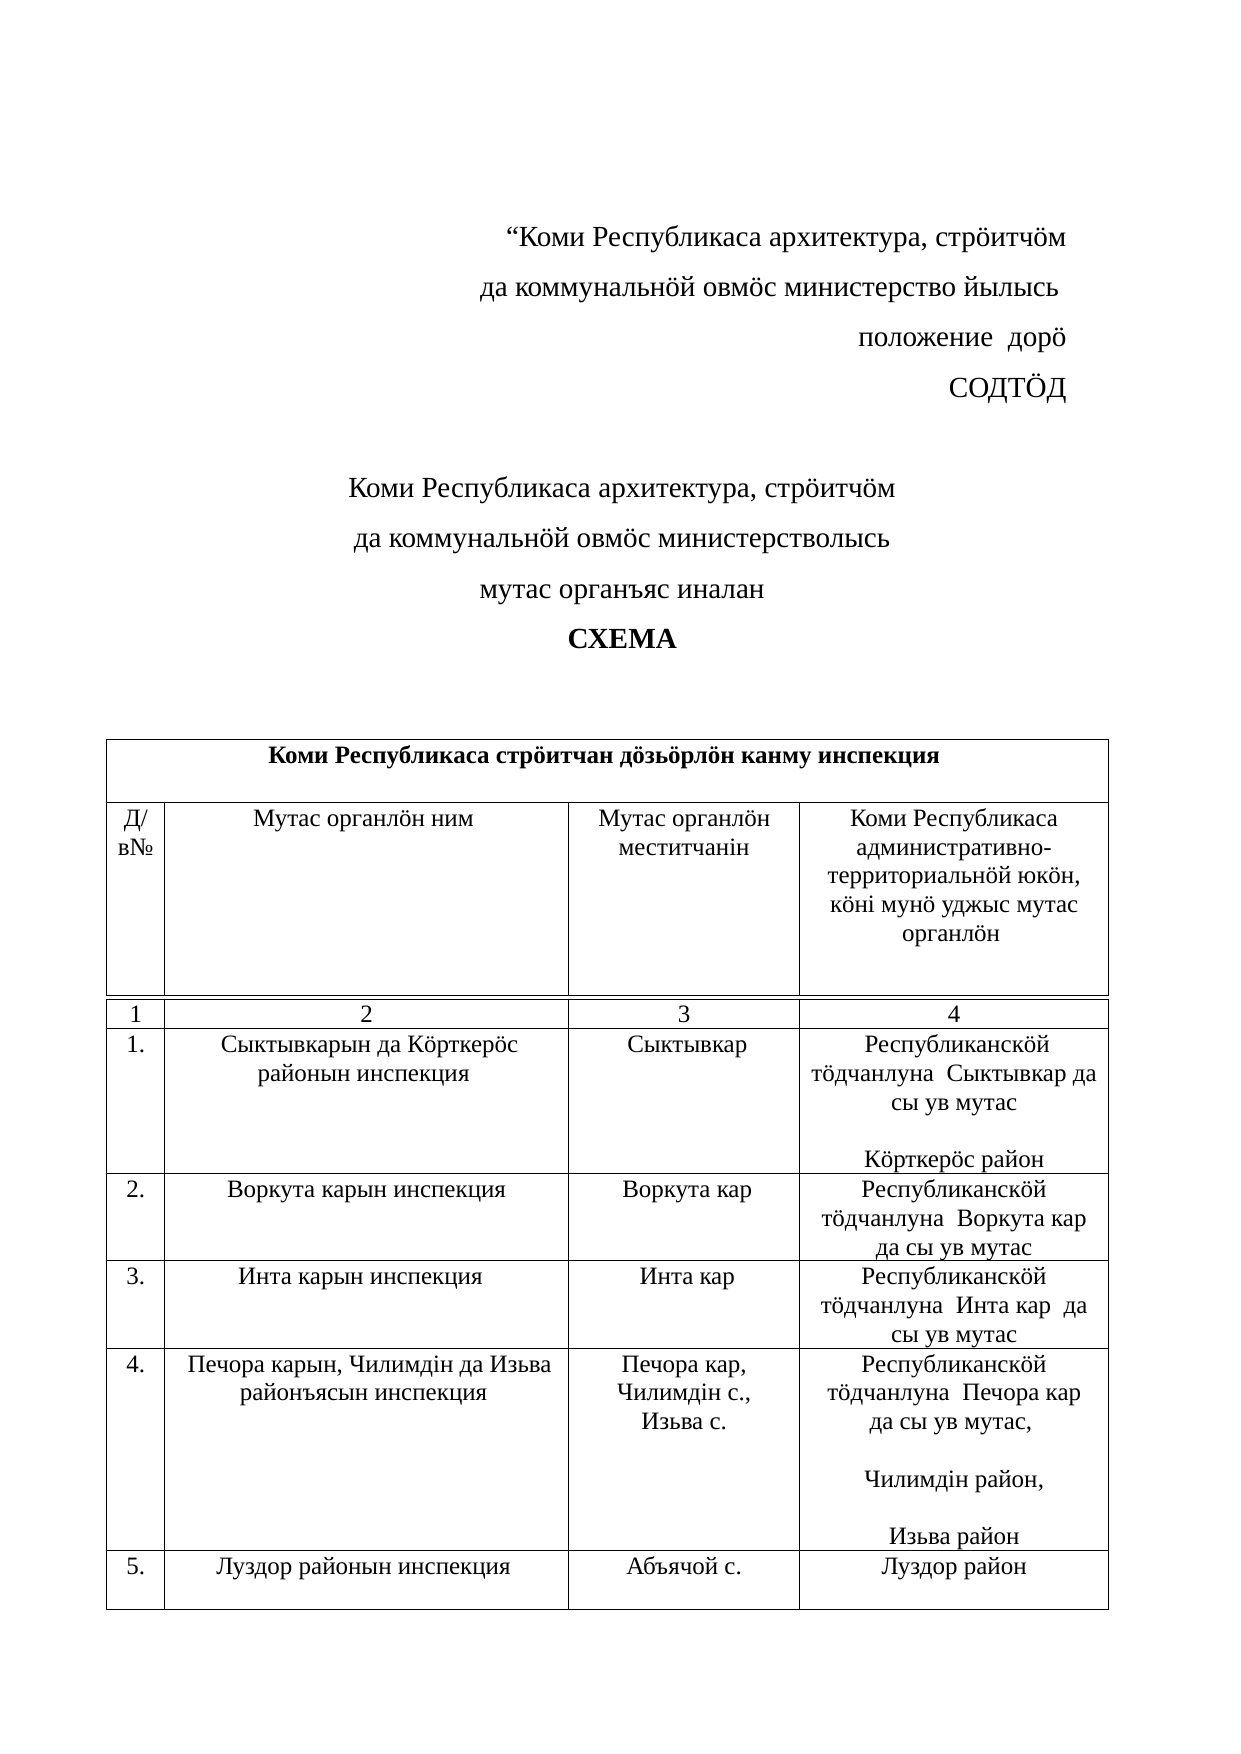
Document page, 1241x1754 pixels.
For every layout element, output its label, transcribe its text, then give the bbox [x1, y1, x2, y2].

text СХЕМА [118, 621, 1066, 655]
table_cell Сыктывкарын да Кӧрткерӧс районын инспекция [165, 1029, 568, 1173]
text да коммунальнӧй овмӧс министерство йылысь [118, 269, 1066, 303]
table_cell Сыктывкар [569, 1029, 799, 1173]
table_cell Луздор районын инспекция [165, 1551, 568, 1608]
table_cell Печора кар, Чилимдін с., Изьва с. [569, 1349, 799, 1550]
table_cell Абъячой с. [569, 1551, 799, 1608]
text СОДТӦД [118, 370, 1066, 403]
text Коми Республикаса архитектура, стрӧитчӧм [118, 470, 1066, 504]
table_cell Республиканскӧй тӧдчанлуна Сыктывкар да сы ув мутас Кӧрткерӧс район [800, 1029, 1108, 1173]
text “Коми Республикаса архитектура, стрӧитчӧм [118, 219, 1066, 252]
table_cell Воркута кар [569, 1174, 799, 1260]
table_cell Д/в№ [107, 803, 164, 995]
table_header 4 [800, 1000, 1108, 1028]
table_cell 2. [107, 1174, 164, 1260]
table_cell Инта карын инспекция [165, 1261, 568, 1348]
text мутас органъяс иналан [118, 571, 1066, 604]
table_cell Инта кар [569, 1261, 799, 1348]
table_cell Печора карын, Чилимдін да Изьва районъясын инспекция [165, 1349, 568, 1550]
table_cell Коми Республикаса административно- территориальнӧй юкӧн, кӧні мунӧ уджыс мутас органлӧн [800, 803, 1108, 995]
table_cell Республиканскӧй тӧдчанлуна Инта кар да сы ув мутас [800, 1261, 1108, 1348]
table_cell 4. [107, 1349, 164, 1550]
table_cell Мутас органлӧн меститчанін [569, 803, 799, 995]
table_header Коми Республикаса стрӧитчан дӧзьӧрлӧн канму инспекция [107, 740, 1108, 802]
table_header 1 [107, 1000, 164, 1028]
table_header 2 [165, 1000, 568, 1028]
table_header 3 [569, 1000, 799, 1028]
table_cell 1. [107, 1029, 164, 1173]
table_cell Мутас органлӧн ним [165, 803, 568, 995]
table_cell Республиканскӧй тӧдчанлуна Воркута кар да сы ув мутас [800, 1174, 1108, 1260]
text да коммунальнӧй овмӧс министерстволысь [118, 521, 1066, 554]
table_cell Луздор район [800, 1551, 1108, 1608]
table_cell Воркута карын инспекция [165, 1174, 568, 1260]
table_cell 5. [107, 1551, 164, 1608]
table_cell Республиканскӧй тӧдчанлуна Печора кар да сы ув мутас, Чилимдін район, Изьва район [800, 1349, 1108, 1550]
text положение дорӧ [118, 319, 1066, 353]
table_cell 3. [107, 1261, 164, 1348]
